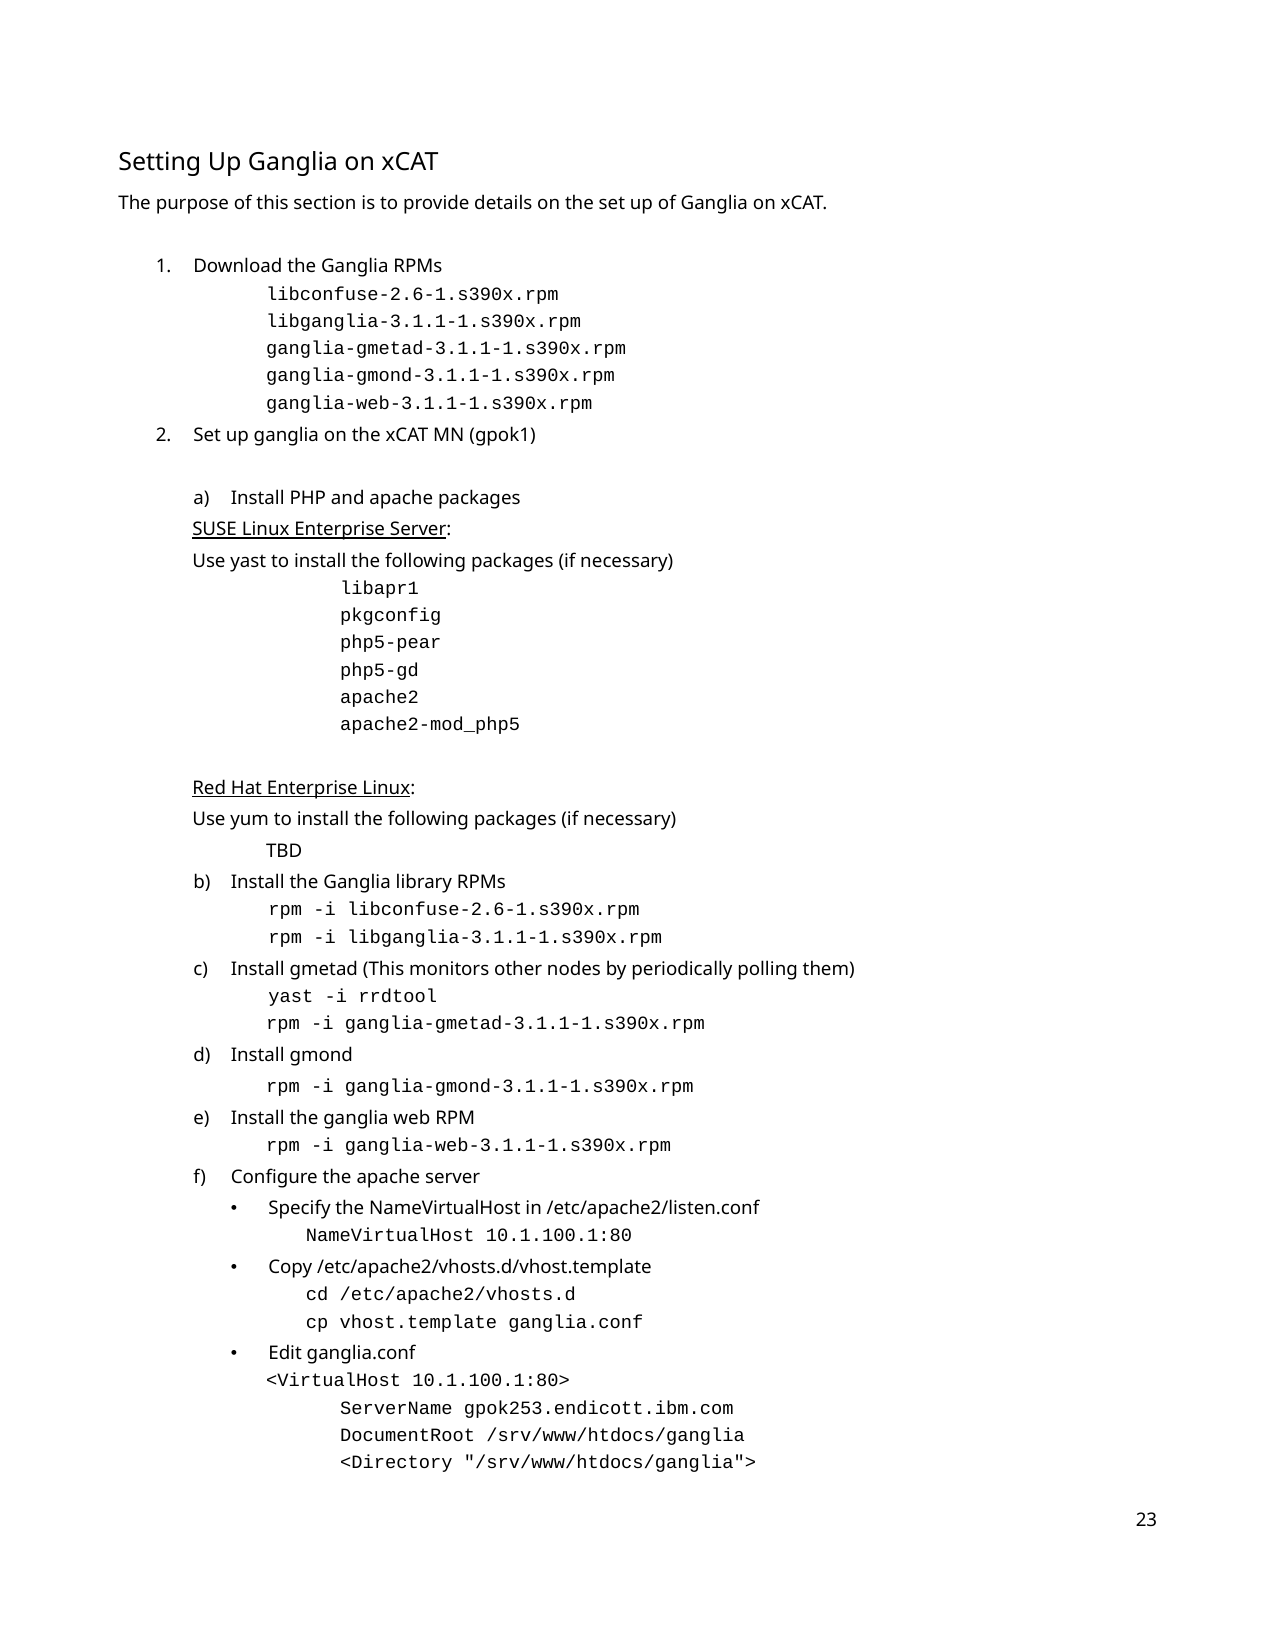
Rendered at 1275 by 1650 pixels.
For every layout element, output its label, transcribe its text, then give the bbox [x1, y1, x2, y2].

text Red Hat Enterprise Linux: [192, 774, 1157, 799]
text rpm -i ganglia-gmond-3.1.1-1.s390x.rpm [118, 1072, 1157, 1098]
text libconfuse-2.6-1.s390x.rpm [192, 284, 1157, 306]
text ganglia-gmond-3.1.1-1.s390x.rpm [192, 366, 1157, 387]
text TBD [118, 837, 1157, 863]
list Set up ganglia on the xCAT MN (gpok1) [156, 421, 1157, 446]
list Configure the apache server [193, 1163, 1157, 1189]
text php5-pear [340, 633, 1157, 654]
text Use yast to install the following packages (if necessary) [118, 547, 1157, 573]
list Install the ganglia web RPM [193, 1104, 1157, 1130]
text ganglia-gmetad-3.1.1-1.s390x.rpm [192, 339, 1157, 360]
text pkgconfig [340, 606, 1157, 627]
list NameVirtualHost 10.1.100.1:80 [268, 1226, 1157, 1247]
text rpm -i ganglia-gmetad-3.1.1-1.s390x.rpm [118, 1014, 1157, 1035]
text apache2-mod_php5 [340, 715, 1157, 736]
text DocumentRoot /srv/www/htdocs/ganglia [118, 1426, 1157, 1447]
text The purpose of this section is to provide details on the set up of Ganglia on xCAT. [118, 190, 1157, 215]
text <Directory "/srv/www/htdocs/ganglia"> [118, 1453, 1157, 1474]
text <VirtualHost 10.1.100.1:80> [118, 1371, 1157, 1392]
text php5-gd [340, 661, 1157, 682]
list Specify the NameVirtualHost in /etc/apache2/listen.conf [231, 1195, 1157, 1220]
text rpm -i ganglia-web-3.1.1-1.s390x.rpm [118, 1136, 1157, 1157]
list Install gmetad (This monitors other nodes by periodically polling them) [193, 955, 1157, 980]
text libganglia-3.1.1-1.s390x.rpm [192, 312, 1157, 333]
list cd /etc/apache2/vhosts.d [268, 1285, 1157, 1306]
text ServerName gpok253.endicott.ibm.com [118, 1398, 1157, 1420]
list Install PHP and apache packages [193, 484, 1157, 509]
text libapr1 [340, 579, 1157, 600]
subtitle Setting Up Ganglia on xCAT [118, 143, 1157, 177]
list Install gmond [193, 1041, 1157, 1066]
list Install the Ganglia library RPMs [193, 869, 1157, 894]
text Use yum to install the following packages (if necessary) [118, 806, 1157, 831]
list Download the Ganglia RPMs [156, 253, 1157, 278]
text apache2 [340, 688, 1157, 709]
list yast -i rrdtool [231, 986, 1157, 1008]
list Edit ganglia.conf [231, 1340, 1157, 1365]
text ganglia-web-3.1.1-1.s390x.rpm [192, 393, 1157, 415]
list rpm -i libganglia-3.1.1-1.s390x.rpm [231, 927, 1157, 949]
list cp vhost.template ganglia.conf [268, 1312, 1157, 1334]
list Copy /etc/apache2/vhosts.d/vhost.template [231, 1253, 1157, 1279]
text SUSE Linux Enterprise Server: [192, 516, 1157, 541]
list rpm -i libconfuse-2.6-1.s390x.rpm [231, 900, 1157, 921]
